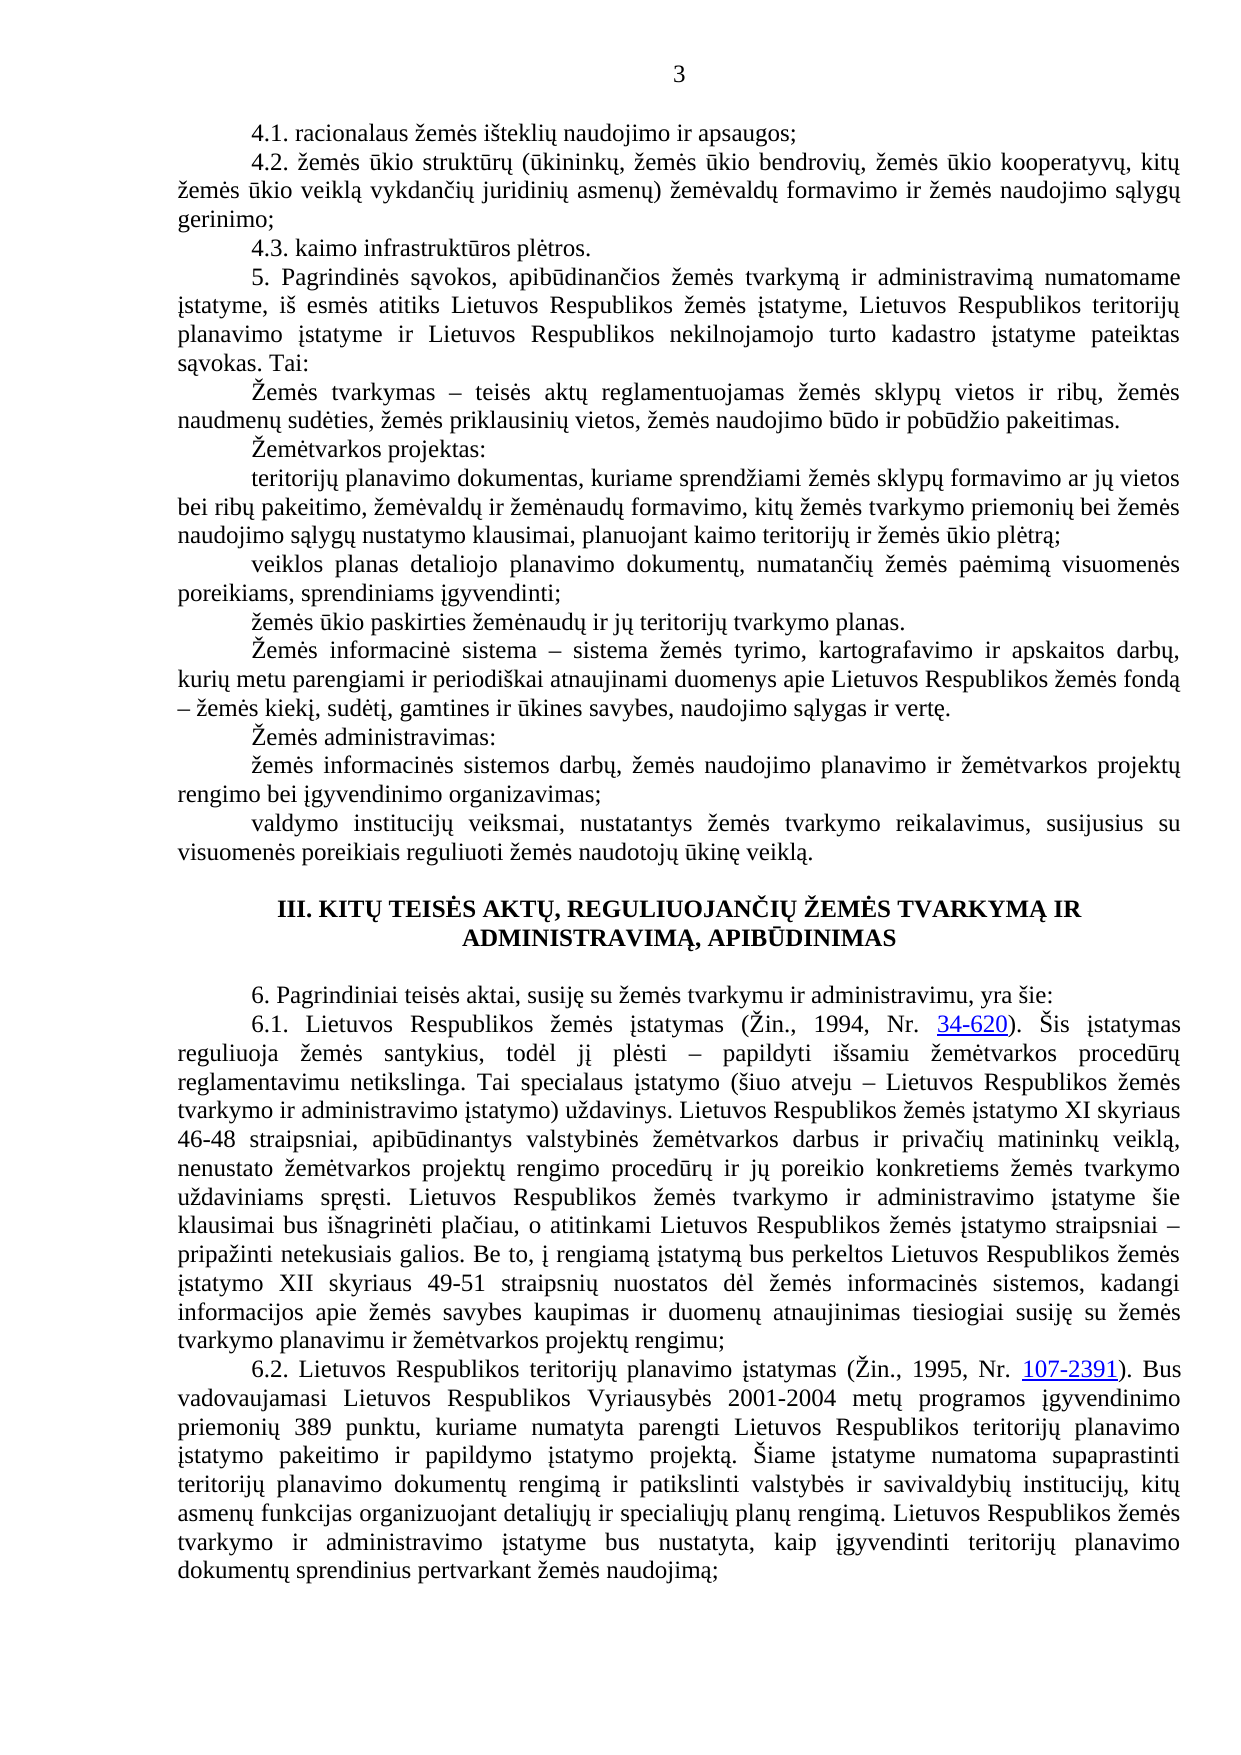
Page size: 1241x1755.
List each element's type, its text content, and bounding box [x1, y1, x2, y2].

text 6.1. Lietuvos Respublikos žemės įstatymas (Žin., 1994, Nr. 34-620). Šis įstatymas reguliuoja žemės santykius, todėl jį plėsti – papildyti išsamiu žemėtvarkos procedūrų reglamentavimu netikslinga. Tai specialaus įstatymo (šiuo atveju – Lietuvos Respublikos žemės tvarkymo ir administravimo įstatymo) uždavinys. Lietuvos Respublikos žemės įstatymo XI skyriaus 46-48 straipsniai, apibūdinantys valstybinės žemėtvarkos darbus ir privačių matininkų veiklą, nenustato žemėtvarkos projektų rengimo procedūrų ir jų poreikio konkretiems žemės tvarkymo uždaviniams spręsti. Lietuvos Respublikos žemės tvarkymo ir administravimo įstatyme šie klausimai bus išnagrinėti plačiau, o atitinkami Lietuvos Respublikos žemės įstatymo straipsniai – pripažinti netekusiais galios. Be to, į rengiamą įstatymą bus perkeltos Lietuvos Respublikos žemės įstatymo XII skyriaus 49-51 straipsnių nuostatos dėl žemės informacinės sistemos, kadangi informacijos apie žemės savybes kaupimas ir duomenų atnaujinimas tiesiogiai susiję su žemės tvarkymo planavimu ir žemėtvarkos projektų rengimu; [177, 1009, 1181, 1354]
text veiklos planas detaliojo planavimo dokumentų, numatančių žemės paėmimą visuomenės poreikiams, sprendiniams įgyvendinti; [177, 549, 1181, 607]
text Žemėtvarkos projektas: [177, 434, 1181, 463]
text 5. Pagrindinės sąvokos, apibūdinančios žemės tvarkymą ir administravimą numatomame įstatyme, iš esmės atitiks Lietuvos Respublikos žemės įstatyme, Lietuvos Respublikos teritorijų planavimo įstatyme ir Lietuvos Respublikos nekilnojamojo turto kadastro įstatyme pateiktas sąvokas. Tai: [177, 262, 1181, 377]
text Žemės informacinė sistema – sistema žemės tyrimo, kartografavimo ir apskaitos darbų, kurių metu parengiami ir periodiškai atnaujinami duomenys apie Lietuvos Respublikos žemės fondą – žemės kiekį, sudėtį, gamtines ir ūkines savybes, naudojimo sąlygas ir vertę. [177, 636, 1181, 722]
text žemės ūkio paskirties žemėnaudų ir jų teritorijų tvarkymo planas. [177, 607, 1181, 636]
text teritorijų planavimo dokumentas, kuriame sprendžiami žemės sklypų formavimo ar jų vietos bei ribų pakeitimo, žemėvaldų ir žemėnaudų formavimo, kitų žemės tvarkymo priemonių bei žemės naudojimo sąlygų nustatymo klausimai, planuojant kaimo teritorijų ir žemės ūkio plėtrą; [177, 463, 1181, 549]
text ADMINISTRAVIMĄ, APIBŪDINIMAS [177, 923, 1181, 952]
text III. KITŲ TEISĖS AKTŲ, REGULIUOJANČIŲ ŽEMĖS TVARKYMĄ IR [177, 894, 1181, 923]
text 4.2. žemės ūkio struktūrų (ūkininkų, žemės ūkio bendrovių, žemės ūkio kooperatyvų, kitų žemės ūkio veiklą vykdančių juridinių asmenų) žemėvaldų formavimo ir žemės naudojimo sąlygų gerinimo; [177, 147, 1181, 233]
text 6. Pagrindiniai teisės aktai, susiję su žemės tvarkymu ir administravimu, yra šie: [177, 981, 1181, 1009]
text Žemės administravimas: [177, 722, 1181, 751]
text valdymo institucijų veiksmai, nustatantys žemės tvarkymo reikalavimus, susijusius su visuomenės poreikiais reguliuoti žemės naudotojų ūkinę veiklą. [177, 808, 1181, 866]
text Žemės tvarkymas – teisės aktų reglamentuojamas žemės sklypų vietos ir ribų, žemės naudmenų sudėties, žemės priklausinių vietos, žemės naudojimo būdo ir pobūdžio pakeitimas. [177, 377, 1181, 434]
text 6.2. Lietuvos Respublikos teritorijų planavimo įstatymas (Žin., 1995, Nr. 107-2391). Bus vadovaujamasi Lietuvos Respublikos Vyriausybės 2001-2004 metų programos įgyvendinimo priemonių 389 punktu, kuriame numatyta parengti Lietuvos Respublikos teritorijų planavimo įstatymo pakeitimo ir papildymo įstatymo projektą. Šiame įstatyme numatoma supaprastinti teritorijų planavimo dokumentų rengimą ir patikslinti valstybės ir savivaldybių institucijų, kitų asmenų funkcijas organizuojant detaliųjų ir specialiųjų planų rengimą. Lietuvos Respublikos žemės tvarkymo ir administravimo įstatyme bus nustatyta, kaip įgyvendinti teritorijų planavimo dokumentų sprendinius pertvarkant žemės naudojimą; [177, 1354, 1181, 1584]
text 4.1. racionalaus žemės išteklių naudojimo ir apsaugos; [177, 118, 1181, 147]
text 4.3. kaimo infrastruktūros plėtros. [177, 233, 1181, 262]
text žemės informacinės sistemos darbų, žemės naudojimo planavimo ir žemėtvarkos projektų rengimo bei įgyvendinimo organizavimas; [177, 751, 1181, 808]
